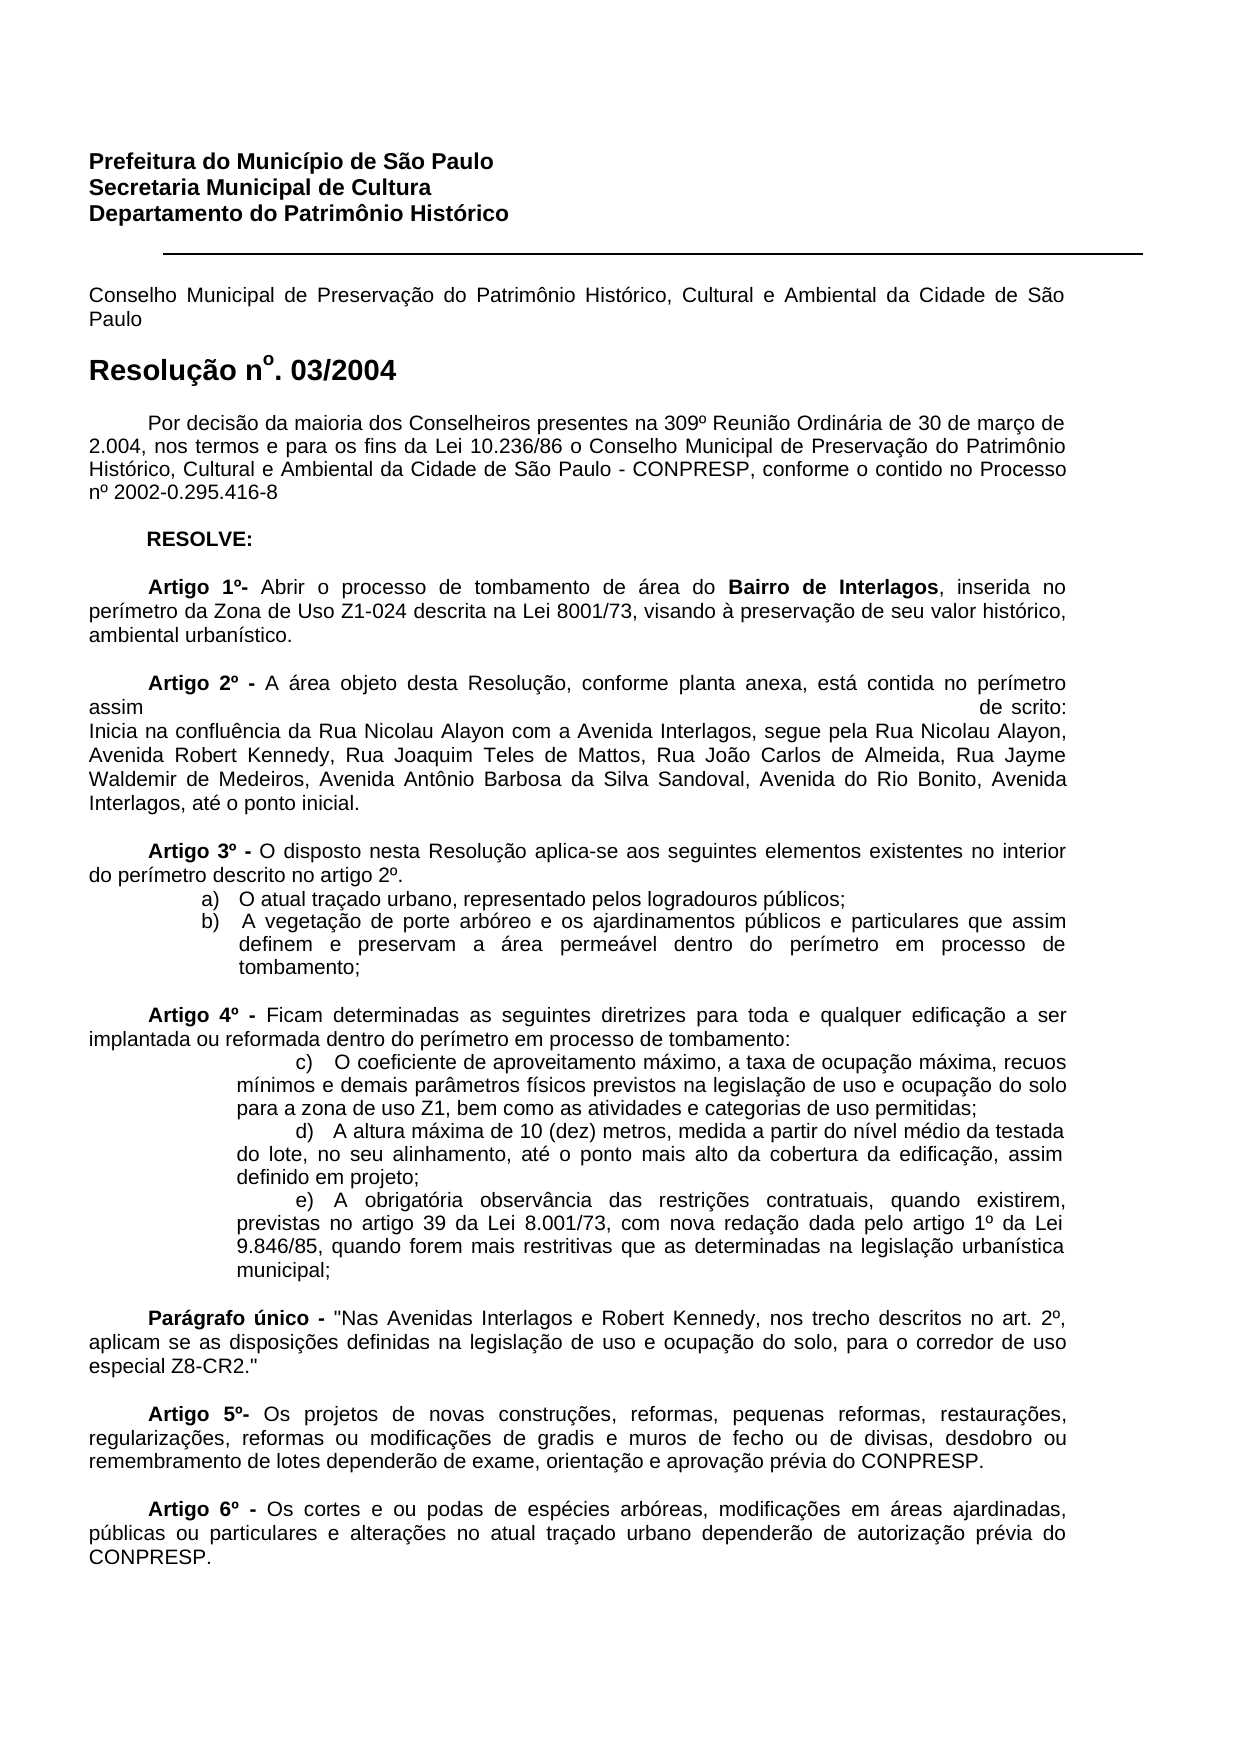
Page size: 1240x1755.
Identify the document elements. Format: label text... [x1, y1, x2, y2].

text a) O atual traçado urbano, representado pelos logradouros públicos; [201, 886, 1075, 910]
text 2.004, nos termos e para os fins da Lei 10.236/86 o Conselho Municipal de Preservação do Patrimônio Histórico, Cultural e Ambiental da Cidade de São Paulo - CONPRESP, conforme o contido no Processo nº 2002-0.295.416-8 [89, 435, 1067, 504]
text Resolução no. 03/2004 [89, 348, 400, 387]
text c) O coeficiente de aproveitamento máximo, a taxa de ocupação máxima, recuos mínimos e demais parâmetros físicos previstos na legislação de uso e ocupação do solo para a zona de uso Z1, bem como as atividades e categorias de uso permitidas; [236, 1051, 1067, 1120]
text Artigo 1º- Abrir o processo de tombamento de área do Bairro de Interlagos, inserida no perímetro da Zona de Uso Z1-024 descrita na Lei 8001/73, visando à preservação de seu valor histórico, ambiental urbanístico. [89, 575, 1067, 647]
text Artigo 4º - Ficam determinadas as seguintes diretrizes para toda e qualquer edificação a ser implantada ou reformada dentro do perímetro em processo de tombamento: [89, 1003, 1067, 1051]
text Por decisão da maioria dos Conselheiros presentes na 309º Reunião Ordinária de 30 de março de [148, 411, 1075, 434]
text d) A altura máxima de 10 (dez) metros, medida a partir do nível médio da testada [295, 1120, 1075, 1143]
text Parágrafo único - "Nas Avenidas Interlagos e Robert Kennedy, nos trecho descritos no art. 2º, aplicam se as disposições definidas na legislação de uso e ocupação do solo, para o corredor de uso especial Z8-CR2." [89, 1306, 1067, 1377]
text Paulo [89, 307, 145, 331]
text Prefeitura do Município de São Paulo Secretaria Municipal de Cultura Departamento do Patrimônio Histórico [89, 148, 513, 227]
text municipal; [236, 1258, 1075, 1282]
text b) A vegetação de porte arbóreo e os ajardinamentos públicos e particulares que assim definem e preservam a área permeável dentro do perímetro em processo de tombamento; [201, 911, 1067, 979]
text do lote, no seu alinhamento, até o ponto mais alto da cobertura da edificação, assim definido em projeto; [236, 1143, 1067, 1189]
text Artigo 5º- Os projetos de novas construções, reformas, pequenas reformas, restaurações, regularizações, reformas ou modificações de gradis e muros de fecho ou de divisas, desdobro ou remembramento de lotes dependerão de exame, orientação e aprovação prévia do CONPRESP. [89, 1401, 1067, 1473]
text Artigo 3º - O disposto nesta Resolução aplica-se aos seguintes elementos existentes no interior do perímetro descrito no artigo 2º. [89, 838, 1067, 886]
text Conselho Municipal de Preservação do Patrimônio Histórico, Cultural e Ambiental da Cidade de São [89, 283, 1067, 307]
text Artigo 6º - Os cortes e ou podas de espécies arbóreas, modificações em áreas ajardinadas, públicas ou particulares e alterações no atual traçado urbano dependerão de autorização prévia do CONPRESP. [89, 1497, 1067, 1569]
text e) A obrigatória observância das restrições contratuais, quando existirem, previstas no artigo 39 da Lei 8.001/73, com nova redação dada pelo artigo 1º da Lei [236, 1189, 1067, 1235]
text RESOLVE: [146, 527, 1075, 551]
text 9.846/85, quando forem mais restritivas que as determinadas na legislação urbanística [236, 1235, 1075, 1258]
text Artigo 2º - A área objeto desta Resolução, conforme planta anexa, está contida no perímetro assim descrito: Inicia na confluência da Rua Nicolau Alayon com a Avenida Interlagos, segue pela Rua Nicolau Alayon, Avenida Robert Kennedy, Rua Joaquim Teles de Mattos, Rua João Carlos de Almeida, Rua Jayme Waldemir de Medeiros, Avenida Antônio Barbosa da Silva Sandoval, Avenida do Rio Bonito, Avenida Interlagos, até o ponto inicial. [89, 671, 1067, 814]
